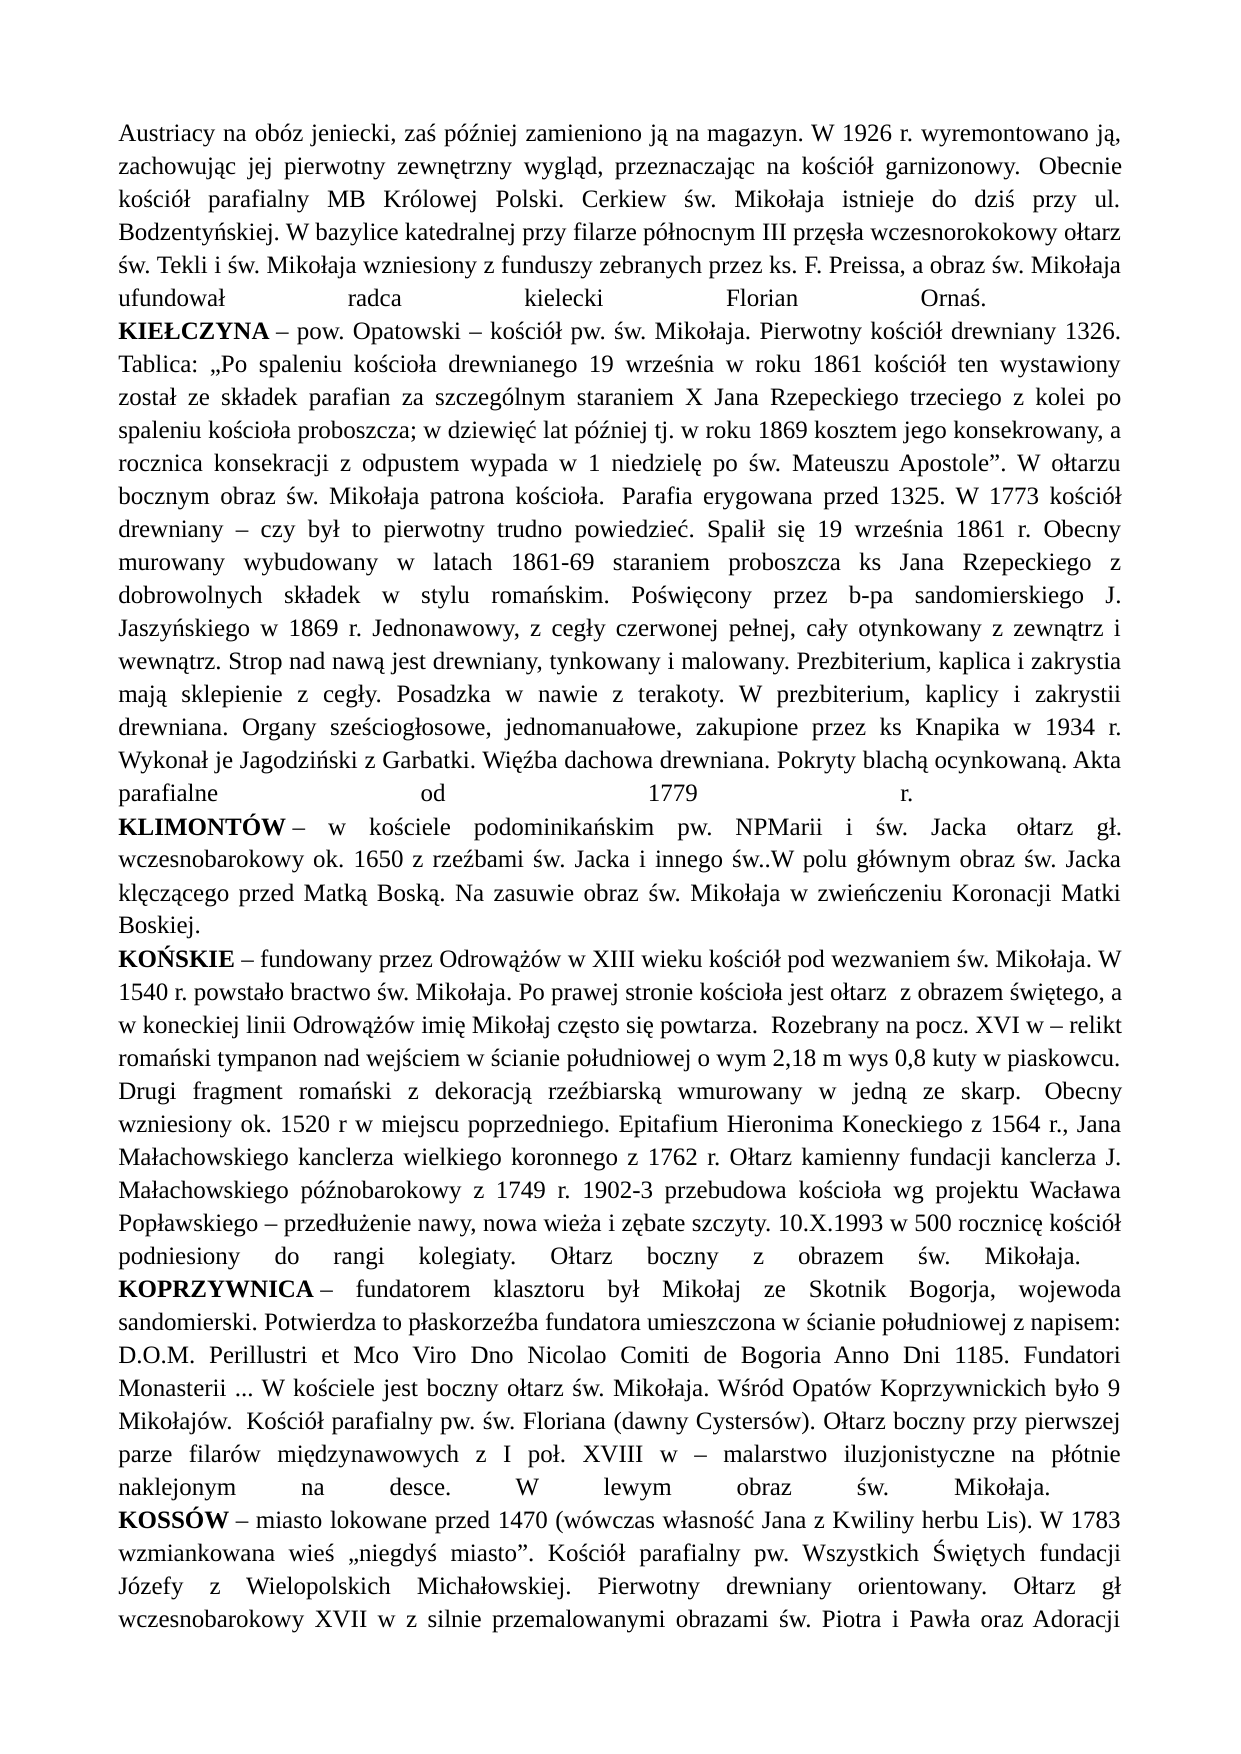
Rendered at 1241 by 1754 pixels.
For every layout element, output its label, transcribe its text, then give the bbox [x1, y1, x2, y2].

text Austriacy na obóz jeniecki, zaś później zamieniono ją na magazyn. W 1926 r. wyremontowano ją, zachowując jej pierwotny zewnętrzny wygląd, przeznaczając na kościół garnizonowy. Obecnie kościół parafialny MB Królowej Polski. Cerkiew św. Mikołaja istnieje do dziś przy ul. Bodzentyńskiej. W bazylice katedralnej przy filarze północnym III przęsła wczesnorokokowy ołtarz św. Tekli i św. Mikołaja wzniesiony z funduszy zebranych przez ks. F. Preissa, a obraz św. Mikołaja ufundował radca kielecki Florian Ornaś. KIEŁCZYNA – pow. Opatowski – kościół pw. św. Mikołaja. Pierwotny kościół drewniany 1326. Tablica: „Po spaleniu kościoła drewnianego 19 września w roku 1861 kościół ten wystawiony został ze składek parafian za szczególnym staraniem X Jana Rzepeckiego trzeciego z kolei po spaleniu kościoła proboszcza; w dziewięć lat później tj. w roku 1869 kosztem jego konsekrowany, a rocznica konsekracji z odpustem wypada w 1 niedzielę po św. Mateuszu Apostole”. W ołtarzu bocznym obraz św. Mikołaja patrona kościoła. Parafia erygowana przed 1325. W 1773 kościół drewniany – czy był to pierwotny trudno powiedzieć. Spalił się 19 września 1861 r. Obecny murowany wybudowany w latach 1861-69 staraniem proboszcza ks Jana Rzepeckiego z dobrowolnych składek w stylu romańskim. Poświęcony przez b-pa sandomierskiego J. Jaszyńskiego w 1869 r. Jednonawowy, z cegły czerwonej pełnej, cały otynkowany z zewnątrz i wewnątrz. Strop nad nawą jest drewniany, tynkowany i malowany. Prezbiterium, kaplica i zakrystia mają sklepienie z cegły. Posadzka w nawie z terakoty. W prezbiterium, kaplicy i zakrystii drewniana. Organy sześciogłosowe, jednomanuałowe, zakupione przez ks Knapika w 1934 r. Wykonał je Jagodziński z Garbatki. Więźba dachowa drewniana. Pokryty blachą ocynkowaną. Akta parafialne od 1779 r. KLIMONTÓW – w kościele podominikańskim pw. NPMarii i św. Jacka ołtarz gł. wczesnobarokowy ok. 1650 z rzeźbami św. Jacka i innego św..W polu głównym obraz św. Jacka klęczącego przed Matką Boską. Na zasuwie obraz św. Mikołaja w zwieńczeniu Koronacji Matki Boskiej. KOŃSKIE – fundowany przez Odrowążów w XIII wieku kościół pod wezwaniem św. Mikołaja. W 1540 r. powstało bractwo św. Mikołaja. Po prawej stronie kościoła jest ołtarz z obrazem świętego, a w koneckiej linii Odrowążów imię Mikołaj często się powtarza. Rozebrany na pocz. XVI w – relikt romański tympanon nad wejściem w ścianie południowej o wym 2,18 m wys 0,8 kuty w piaskowcu. Drugi fragment romański z dekoracją rzeźbiarską wmurowany w jedną ze skarp. Obecny wzniesiony ok. 1520 r w miejscu poprzedniego. Epitafium Hieronima Koneckiego z 1564 r., Jana Małachowskiego kanclerza wielkiego koronnego z 1762 r. Ołtarz kamienny fundacji kanclerza J. Małachowskiego późnobarokowy z 1749 r. 1902-3 przebudowa kościoła wg projektu Wacława Popławskiego – przedłużenie nawy, nowa wieża i zębate szczyty. 10.X.1993 w 500 rocznicę kościół podniesiony do rangi kolegiaty. Ołtarz boczny z obrazem św. Mikołaja. KOPRZYWNICA – fundatorem klasztoru był Mikołaj ze Skotnik Bogorja, wojewoda sandomierski. Potwierdza to płaskorzeźba fundatora umieszczona w ścianie południowej z napisem: D.O.M. Perillustri et Mco Viro Dno Nicolao Comiti de Bogoria Anno Dni 1185. Fundatori Monasterii ... W kościele jest boczny ołtarz św. Mikołaja. Wśród Opatów Koprzywnickich było 9 Mikołajów. Kościół parafialny pw. św. Floriana (dawny Cystersów). Ołtarz boczny przy pierwszej parze filarów międzynawowych z I poł. XVIII w – malarstwo iluzjonistyczne na płótnie naklejonym na desce. W lewym obraz św. Mikołaja. KOSSÓW – miasto lokowane przed 1470 (wówczas własność Jana z Kwiliny herbu Lis). W 1783 wzmiankowana wieś „niegdyś miasto”. Kościół parafialny pw. Wszystkich Świętych fundacji Józefy z Wielopolskich Michałowskiej. Pierwotny drewniany orientowany. Ołtarz gł wczesnobarokowy XVII w z silnie przemalowanymi obrazami św. Piotra i Pawła oraz Adoracji [118, 118, 1122, 1633]
